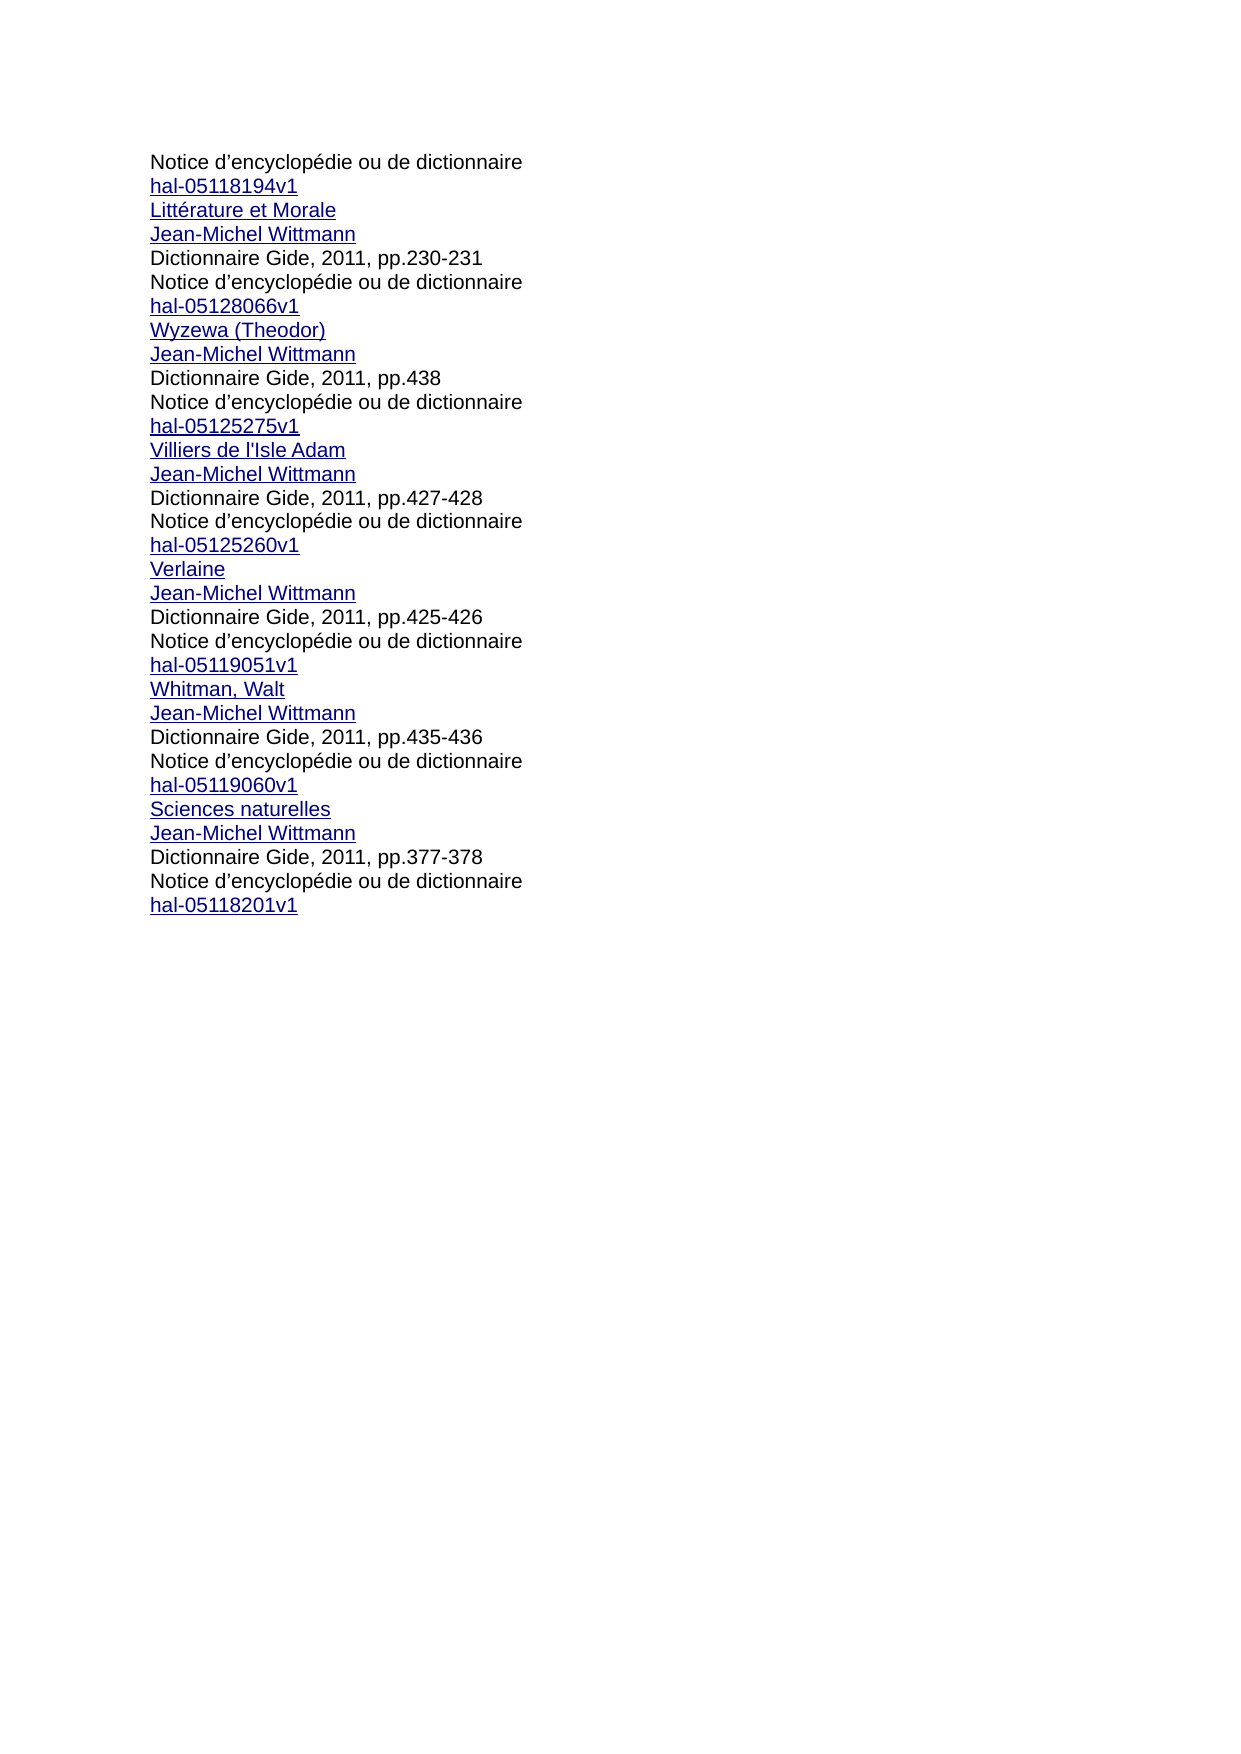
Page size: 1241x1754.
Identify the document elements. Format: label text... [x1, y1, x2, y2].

table_cell Notice d’encyclopédie ou de dictionnaire hal-05118194v1 [150, 150, 1090, 198]
table_cell Villiers de l'Isle Adam Jean-Michel Wittmann Dictionnaire Gide, 2011, pp.427-428 Notice d’encyclopédie ou de dictionnaire hal-05125260v1 [150, 438, 1090, 557]
table_cell Littérature et Morale Jean-Michel Wittmann Dictionnaire Gide, 2011, pp.230-231 Notice d’encyclopédie ou de dictionnaire hal-05128066v1 [150, 198, 1090, 318]
table_cell Whitman, Walt Jean-Michel Wittmann Dictionnaire Gide, 2011, pp.435-436 Notice d’encyclopédie ou de dictionnaire hal-05119060v1 [150, 677, 1090, 797]
table_cell Sciences naturelles Jean-Michel Wittmann Dictionnaire Gide, 2011, pp.377-378 Notice d’encyclopédie ou de dictionnaire hal-05118201v1 [150, 797, 1090, 917]
table_cell Verlaine Jean-Michel Wittmann Dictionnaire Gide, 2011, pp.425-426 Notice d’encyclopédie ou de dictionnaire hal-05119051v1 [150, 557, 1090, 677]
table_cell Wyzewa (Theodor) Jean-Michel Wittmann Dictionnaire Gide, 2011, pp.438 Notice d’encyclopédie ou de dictionnaire hal-05125275v1 [150, 318, 1090, 437]
